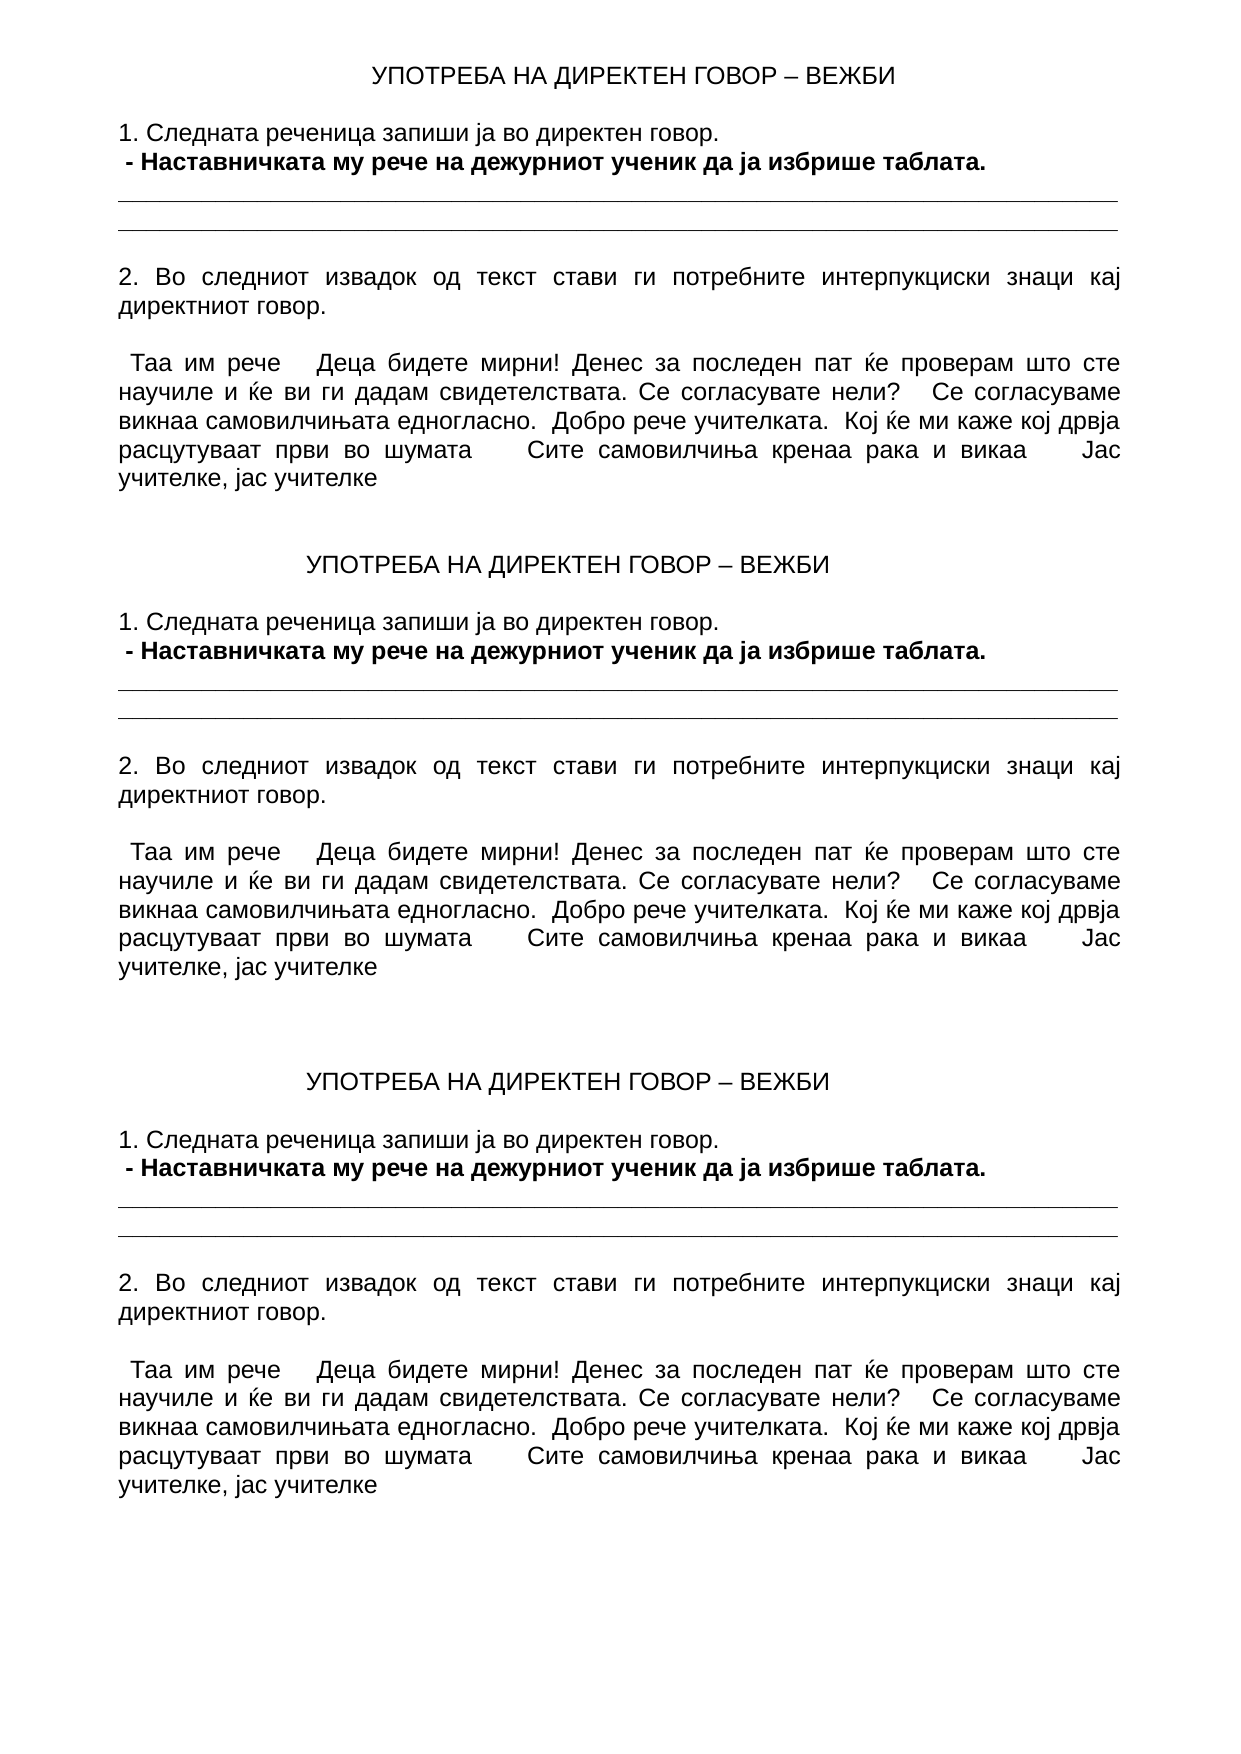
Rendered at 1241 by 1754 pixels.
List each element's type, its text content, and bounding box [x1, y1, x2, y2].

text 2. Во следниот извадок од текст стави ги потребните интерпукциски знаци кај директниот говор. [118, 751, 1122, 808]
text УПОТРЕБА НА ДИРЕКТЕН ГОВОР – ВЕЖБИ [118, 1067, 1122, 1096]
text УПОТРЕБА НА ДИРЕКТЕН ГОВОР – ВЕЖБИ [118, 61, 1122, 90]
text 1. Следната реченица запиши ја во директен говор. [118, 607, 1122, 636]
text - Наставничката му рече на дежурниот ученик да ја избрише таблата. [118, 147, 1122, 176]
text Таа им рече Деца бидете мирни! Денес за последен пат ќе проверам што сте научиле и ќе ви ги дадам свидетелствата. Се согласувате нели? Се согласуваме викнаа самовилчињата едногласно. Добро рече учителката. Кој ќе ми каже кој дрвја расцутуваат први во шумата Сите самовилчиња кренаа рака и викаа Јас учителке, јас учителке [118, 348, 1122, 492]
text ________________________________________________________________________________________________________________________________________________ [118, 665, 1122, 722]
text ________________________________________________________________________________________________________________________________________________ [118, 1182, 1122, 1240]
text Таа им рече Деца бидете мирни! Денес за последен пат ќе проверам што сте научиле и ќе ви ги дадам свидетелствата. Се согласувате нели? Се согласуваме викнаа самовилчињата едногласно. Добро рече учителката. Кој ќе ми каже кој дрвја расцутуваат први во шумата Сите самовилчиња кренаа рака и викаа Јас учителке, јас учителке [118, 1355, 1122, 1498]
text Таа им рече Деца бидете мирни! Денес за последен пат ќе проверам што сте научиле и ќе ви ги дадам свидетелствата. Се согласувате нели? Се согласуваме викнаа самовилчињата едногласно. Добро рече учителката. Кој ќе ми каже кој дрвја расцутуваат први во шумата Сите самовилчиња кренаа рака и викаа Јас учителке, јас учителке [118, 837, 1122, 981]
text - Наставничката му рече на дежурниот ученик да ја избрише таблата. [118, 1153, 1122, 1182]
text УПОТРЕБА НА ДИРЕКТЕН ГОВОР – ВЕЖБИ [118, 550, 1122, 578]
text 2. Во следниот извадок од текст стави ги потребните интерпукциски знаци кај директниот говор. [118, 1268, 1122, 1326]
text 1. Следната реченица запиши ја во директен говор. [118, 118, 1122, 147]
text - Наставничката му рече на дежурниот ученик да ја избрише таблата. [118, 636, 1122, 665]
text 2. Во следниот извадок од текст стави ги потребните интерпукциски знаци кај директниот говор. [118, 262, 1122, 320]
text ________________________________________________________________________________________________________________________________________________ [118, 176, 1122, 233]
text 1. Следната реченица запиши ја во директен говор. [118, 1125, 1122, 1153]
